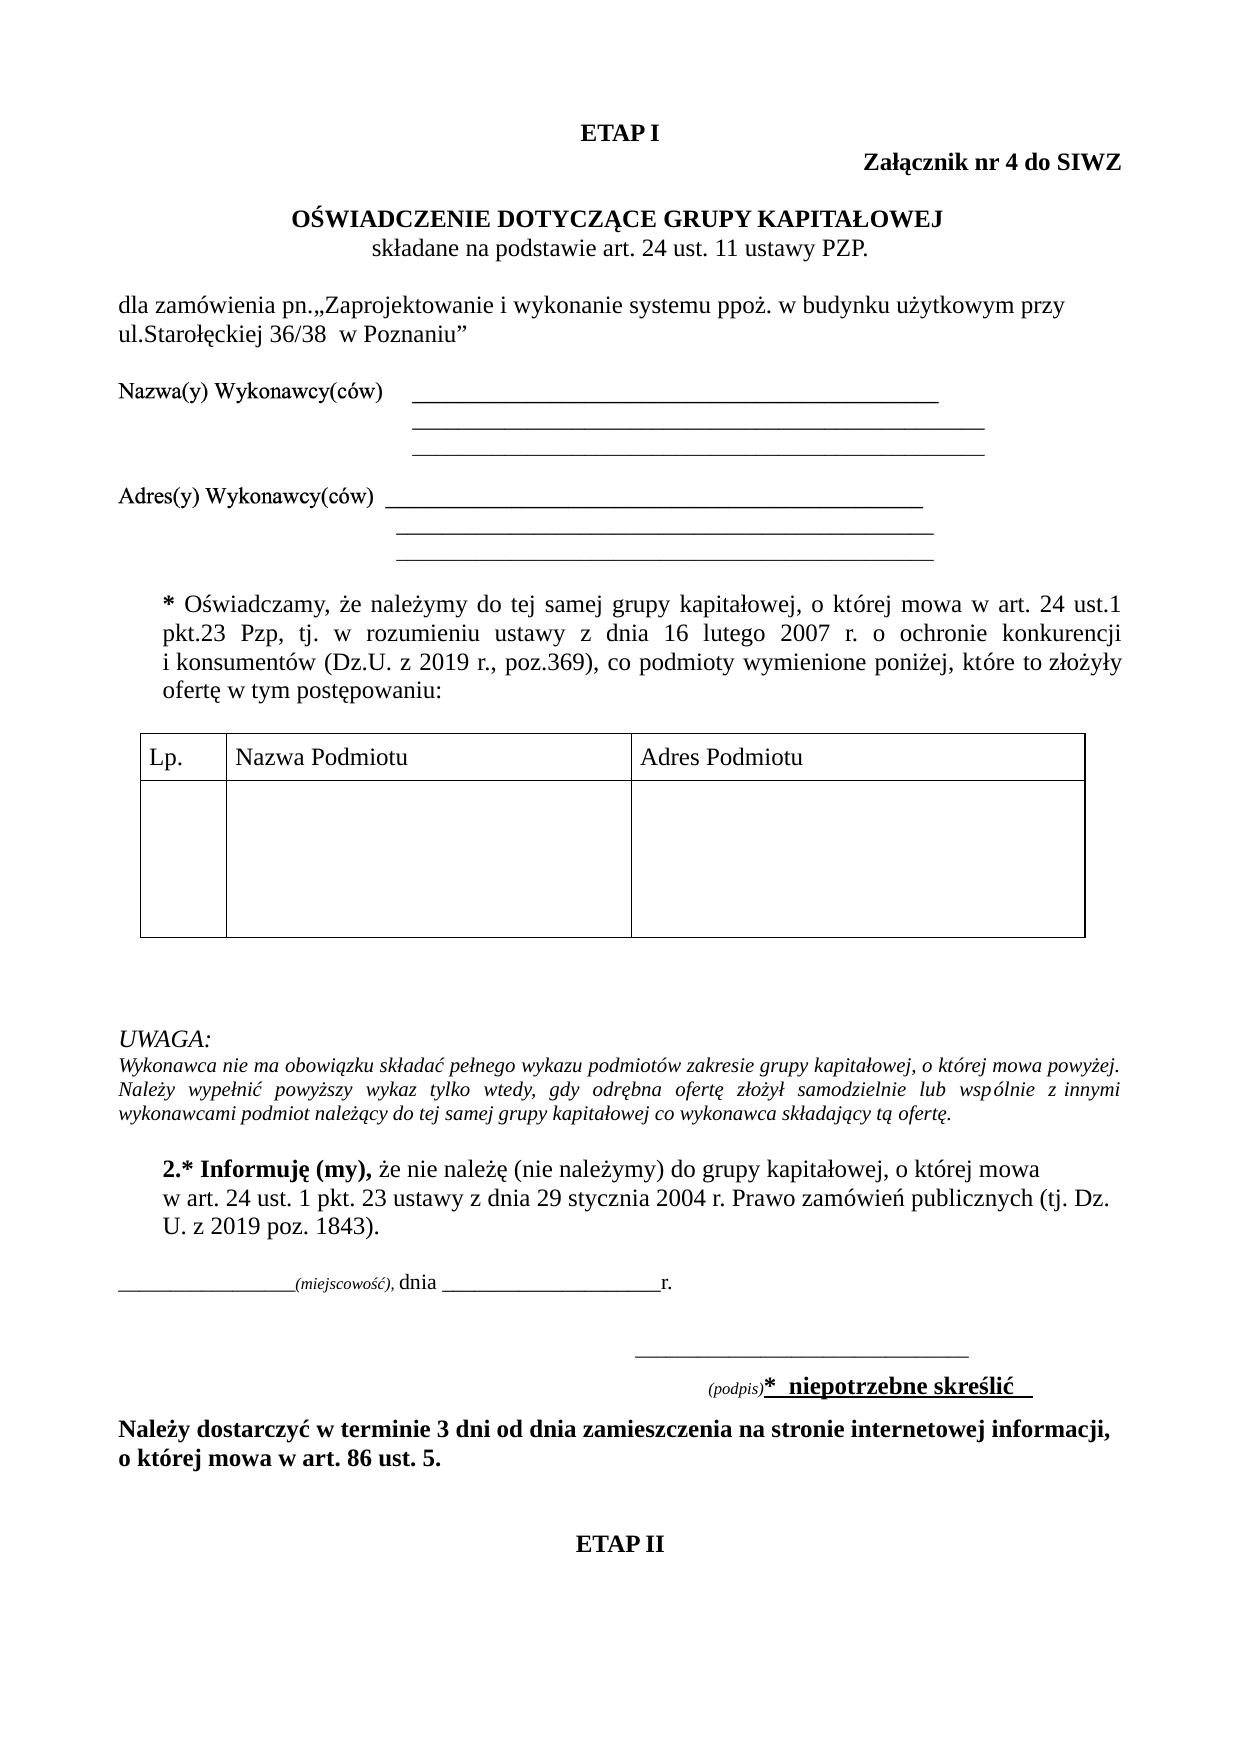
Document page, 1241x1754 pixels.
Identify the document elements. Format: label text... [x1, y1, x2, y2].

text składane na podstawie art. 24 ust. 11 ustawy PZP. [118, 233, 1122, 262]
text dla zamówienia pn.„Zaprojektowanie i wykonanie systemu ppoż. w budynku użytkowym przy ul.Starołęckiej 36/38 w Poznaniu” [118, 291, 1122, 348]
text (podpis)* niepotrzebne skreślić [708, 1371, 1122, 1400]
text Załącznik nr 4 do SIWZ [118, 147, 1122, 176]
text UWAGA: [118, 1024, 1122, 1053]
text ________________________________ [118, 1335, 1122, 1359]
text Wykonawca nie ma obowiązku składać pełnego wykazu podmiotów zakresie grupy kapitałowej, o której mowa powyżej. Należy wypełnić powyższy wykaz tylko wtedy, gdy odrębna ofertę złożył samodzielnie lub wspólnie z innymi wykonawcami podmiot należący do tej samej grupy kapitałowej co wykonawca składający tą ofertę. [118, 1053, 1122, 1125]
text ETAP II [118, 1529, 1122, 1558]
table_header Nazwa Podmiotu [227, 734, 631, 779]
text OŚWIADCZENIE DOTYCZĄCE GRUPY KAPITAŁOWEJ [118, 204, 1122, 233]
table_cell [632, 781, 1084, 937]
table_cell [227, 781, 631, 937]
text * Oświadczamy, że należymy do tej samej grupy kapitałowej, o której mowa w art. 24 ust.1 pkt.23 Pzp, tj. w rozumieniu ustawy z dnia 16 lutego 2007 r. o ochronie konkurencji i konsumentów (Dz.U. z 2019 r., poz.369), co podmioty wymienione poniżej, które to złożyły ofertę w tym postępowaniu: [162, 589, 1122, 704]
text _________________(miejscowość), dnia ____________________r. [118, 1269, 1122, 1294]
text 2.* Informuję (my), że nie należę (nie należymy) do grupy kapitałowej, o której mowa w art. 24 ust. 1 pkt. 23 ustawy z dnia 29 stycznia 2004 r. Prawo zamówień publicznych (tj. Dz. U. z 2019 poz. 1843). [162, 1154, 1122, 1240]
picture [118, 348, 1034, 561]
table_cell [141, 781, 226, 937]
table_header Adres Podmiotu [632, 734, 1084, 779]
text ETAP I [118, 118, 1122, 147]
table_header Lp. [141, 734, 226, 779]
text Należy dostarczyć w terminie 3 dni od dnia zamieszczenia na stronie internetowej informacji, o której mowa w art. 86 ust. 5. [118, 1414, 1122, 1472]
